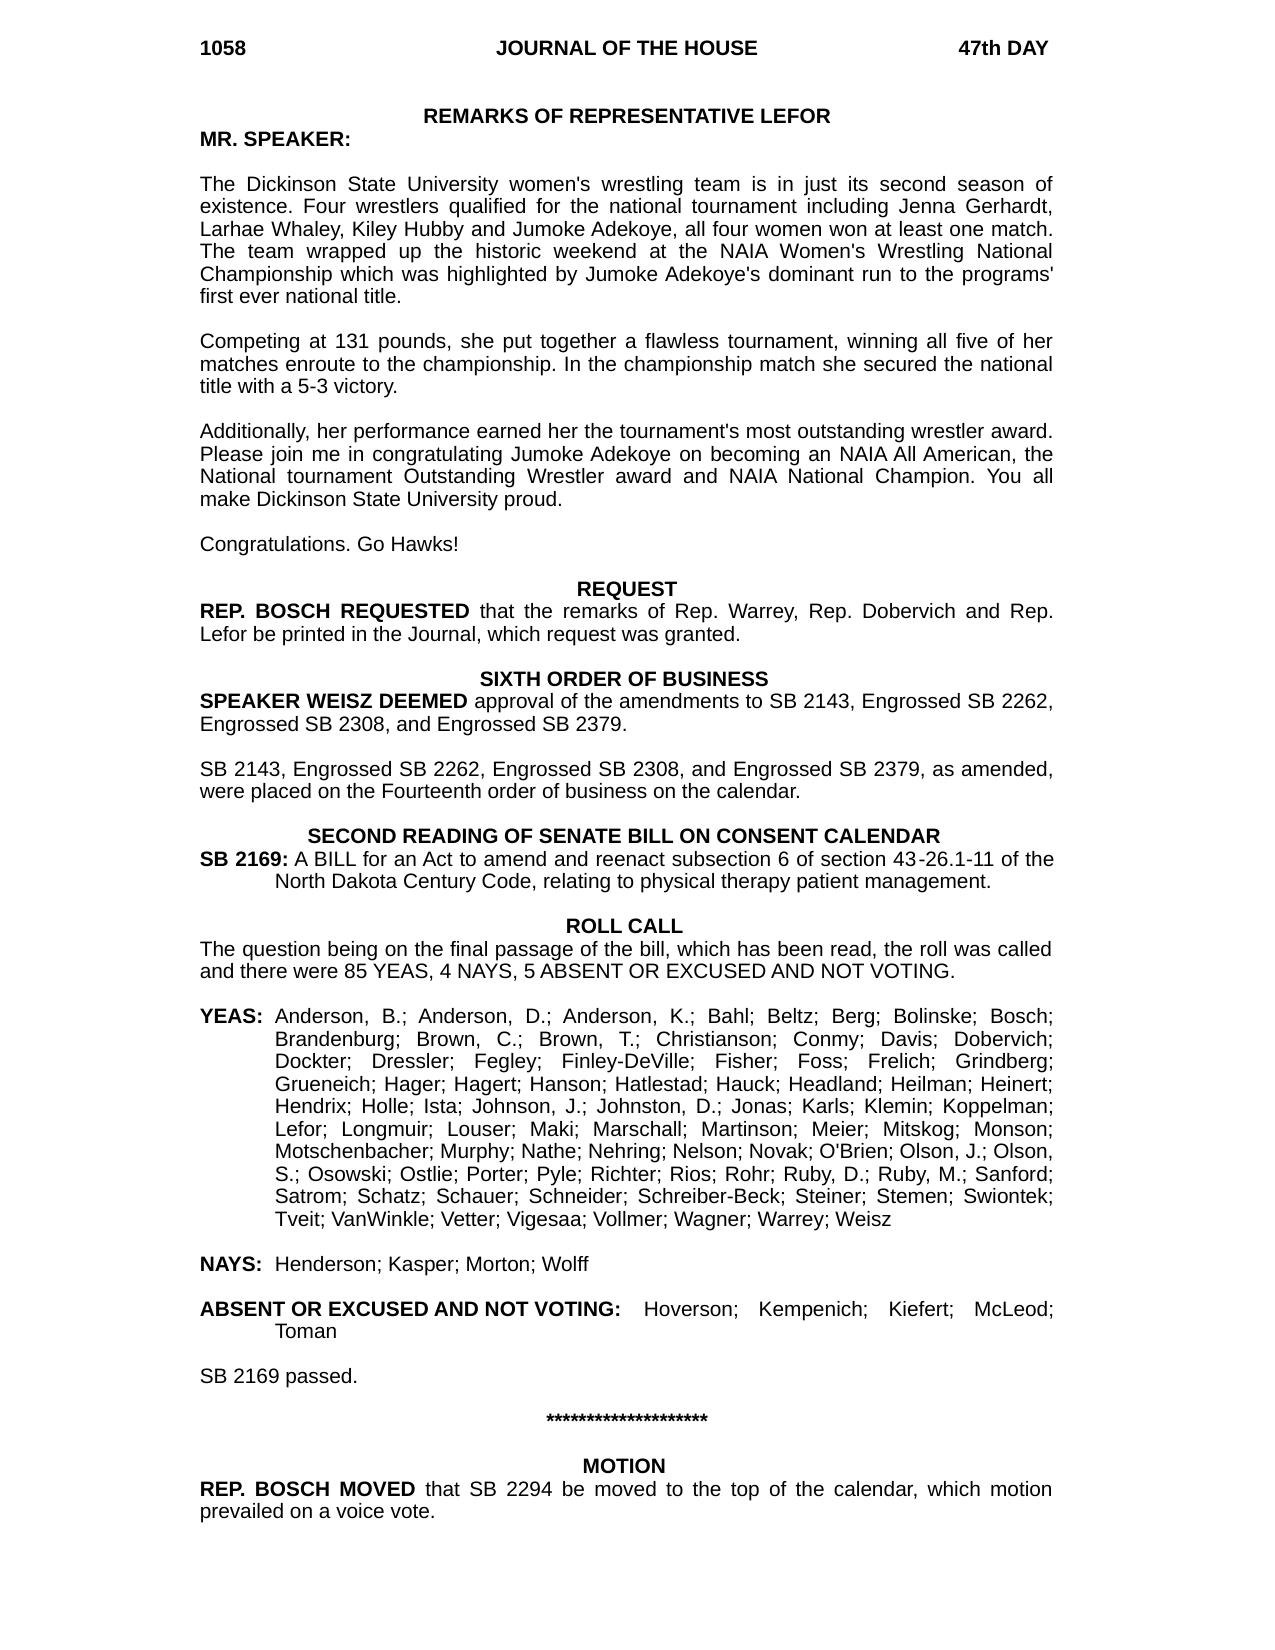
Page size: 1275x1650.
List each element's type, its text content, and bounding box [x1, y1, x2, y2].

text Additionally, her performance earned her the tournament's most outstanding wrestler award. Please join me in congratulating Jumoke Adekoye on becoming an NAIA All American, the National tournament Outstanding Wrestler award and NAIA National Champion. You all make Dickinson State University proud. [199, 421, 1054, 511]
text SB 2169 passed. [199, 1366, 1054, 1388]
text [0, 0, 118, 66]
text REP. BOSCH MOVED that SB 2294 be moved to the top of the calendar, which motion prevailed on a voice vote. [199, 1478, 1054, 1523]
subtitle Page 1058 [9, 9, 109, 57]
text Competing at 131 pounds, she put together a flawless tournament, winning all five of her matches enroute to the championship. In the championship match she secured the national title with a 5-3 victory. [199, 331, 1054, 398]
text SPEAKER WEISZ DEEMED approval of the amendments to SB 2143, Engrossed SB 2262, Engrossed SB 2308, and Engrossed SB 2379. [199, 691, 1054, 736]
text Congratulations. Go Hawks! [199, 533, 1054, 556]
text REQUEST [199, 578, 1054, 601]
title ABSENT OR EXCUSED AND NOT VOTING: Hoverson; Kempenich; Kiefert; McLeod; Toman [199, 1298, 1054, 1343]
text REMARKS OF REPRESENTATIVE LEFOR [199, 106, 1054, 128]
text The Dickinson State University women's wrestling team is in just its second season of existence. Four wrestlers qualified for the national tournament including Jenna Gerhardt, Larhae Whaley, Kiley Hubby and Jumoke Adekoye, all four women won at least one match. The team wrapped up the historic weekend at the NAIA Women's Wrestling National Championship which was highlighted by Jumoke Adekoye's dominant run to the programs' first ever national title. [199, 173, 1054, 308]
text REP. BOSCH REQUESTED that the remarks of Rep. Warrey, Rep. Dobervich and Rep. Lefor be printed in the Journal, which request was granted. [199, 601, 1054, 646]
title SB 2169: A BILL for an Act to amend and reenact subsection 6 of section 43‑26.1‑11 of the North Dakota Century Code, relating to physical therapy patient management. [199, 848, 1054, 893]
text The question being on the final passage of the bill, which has been read, the roll was called and there were 85 YEAS, 4 NAYS, 5 ABSENT OR EXCUSED AND NOT VOTING. [199, 938, 1054, 983]
text SB 2143, Engrossed SB 2262, Engrossed SB 2308, and Engrossed SB 2379, as amended, were placed on the Fourteenth order of business on the calendar. [199, 758, 1054, 803]
text MOTION [199, 1456, 1054, 1478]
text SIXTH ORDER OF BUSINESS [199, 668, 1054, 691]
text SECOND READING OF SENATE BILL ON CONSENT CALENDAR [199, 826, 1054, 848]
text ******************** [199, 1411, 1054, 1433]
text ROLL CALL [199, 916, 1054, 938]
title NAYS: Henderson; Kasper; Morton; Wolff [199, 1253, 1054, 1276]
text MR. SPEAKER: [199, 128, 1054, 151]
title YEAS: Anderson, B.; Anderson, D.; Anderson, K.; Bahl; Beltz; Berg; Bolinske; Bosch; Brandenburg; Brown, C.; Brown, T.; Christianson; Conmy; Davis; Dobervich; Dockter; Dressler; Fegley; Finley-DeVille; Fisher; Foss; Frelich; Grindberg; Grueneich; Hager; Hagert; Hanson; Hatlestad; Hauck; Headland; Heilman; Heinert; Hendrix; Holle; Ista; Johnson, J.; Johnston, D.; Jonas; Karls; Klemin; Koppelman; Lefor; Longmuir; Louser; Maki; Marschall; Martinson; Meier; Mitskog; Monson; Motschenbacher; Murphy; Nathe; Nehring; Nelson; Novak; O'Brien; Olson, J.; Olson, S.; Osowski; Ostlie; Porter; Pyle; Richter; Rios; Rohr; Ruby, D.; Ruby, M.; Sanford; Satrom; Schatz; Schauer; Schneider; Schreiber-Beck; Steiner; Stemen; Swiontek; Tveit; VanWinkle; Vetter; Vigesaa; Vollmer; Wagner; Warrey; Weisz [199, 1006, 1054, 1231]
